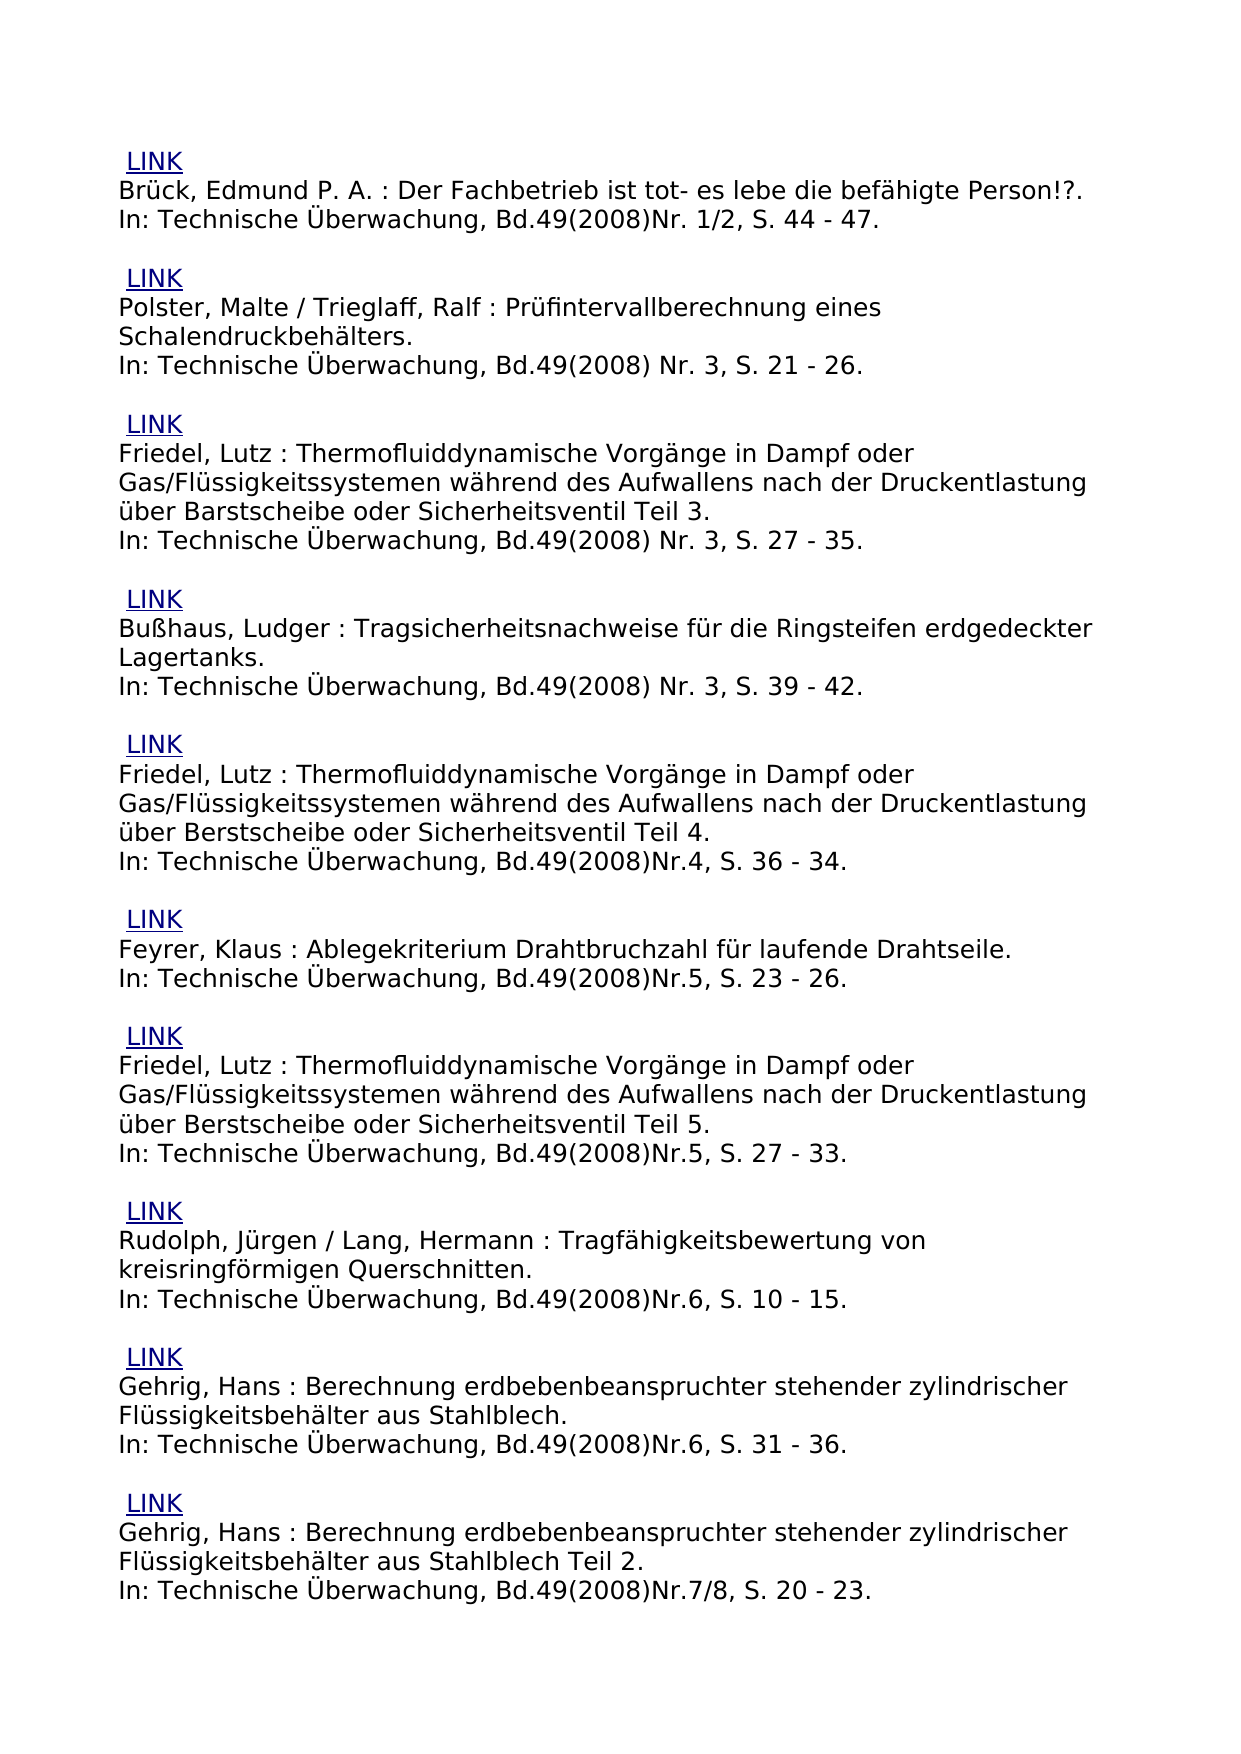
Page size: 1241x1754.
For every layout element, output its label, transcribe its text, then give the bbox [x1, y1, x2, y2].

text LINK Brück, Edmund P. A. : Der Fachbetrieb ist tot- es lebe die befähigte Person!?. In: Technische Überwachung, Bd.49(2008)Nr. 1/2, S. 44 - 47. LINK Polster, Malte / Trieglaff, Ralf : Prüfintervallberechnung eines SchaIendruckbehälters. In: Technische Überwachung, Bd.49(2008) Nr. 3, S. 21 - 26. LINK Friedel, Lutz : Thermofluiddynamische Vorgänge in Dampf oder Gas/Flüssigkeitssystemen während des Aufwallens nach der Druckentlastung über Barstscheibe oder Sicherheitsventil Teil 3. In: Technische Überwachung, Bd.49(2008) Nr. 3, S. 27 - 35. LINK Bußhaus, Ludger : Tragsicherheitsnachweise für die Ringsteifen erdgedeckter Lagertanks. In: Technische Überwachung, Bd.49(2008) Nr. 3, S. 39 - 42. LINK Friedel, Lutz : Thermofluiddynamische Vorgänge in Dampf oder Gas/Flüssigkeitssystemen während des Aufwallens nach der Druckentlastung über Berstscheibe oder Sicherheitsventil Teil 4. In: Technische Überwachung, Bd.49(2008)Nr.4, S. 36 - 34. LINK Feyrer, Klaus : Ablegekriterium Drahtbruchzahl für laufende Drahtseile. In: Technische Überwachung, Bd.49(2008)Nr.5, S. 23 - 26. LINK Friedel, Lutz : Thermofluiddynamische Vorgänge in Dampf oder Gas/Flüssigkeitssystemen während des Aufwallens nach der Druckentlastung über Berstscheibe oder Sicherheitsventil Teil 5. In: Technische Überwachung, Bd.49(2008)Nr.5, S. 27 - 33. LINK Rudolph, Jürgen / Lang, Hermann : Tragfähigkeitsbewertung von kreisringförmigen Querschnitten. In: Technische Überwachung, Bd.49(2008)Nr.6, S. 10 - 15. LINK Gehrig, Hans : Berechnung erdbebenbeanspruchter stehender zylindrischer Flüssigkeitsbehälter aus Stahlblech. In: Technische Überwachung, Bd.49(2008)Nr.6, S. 31 - 36. LINK Gehrig, Hans : Berechnung erdbebenbeanspruchter stehender zylindrischer Flüssigkeitsbehälter aus Stahlblech Teil 2. In: Technische Überwachung, Bd.49(2008)Nr.7/8, S. 20 - 23. [118, 118, 1122, 1635]
